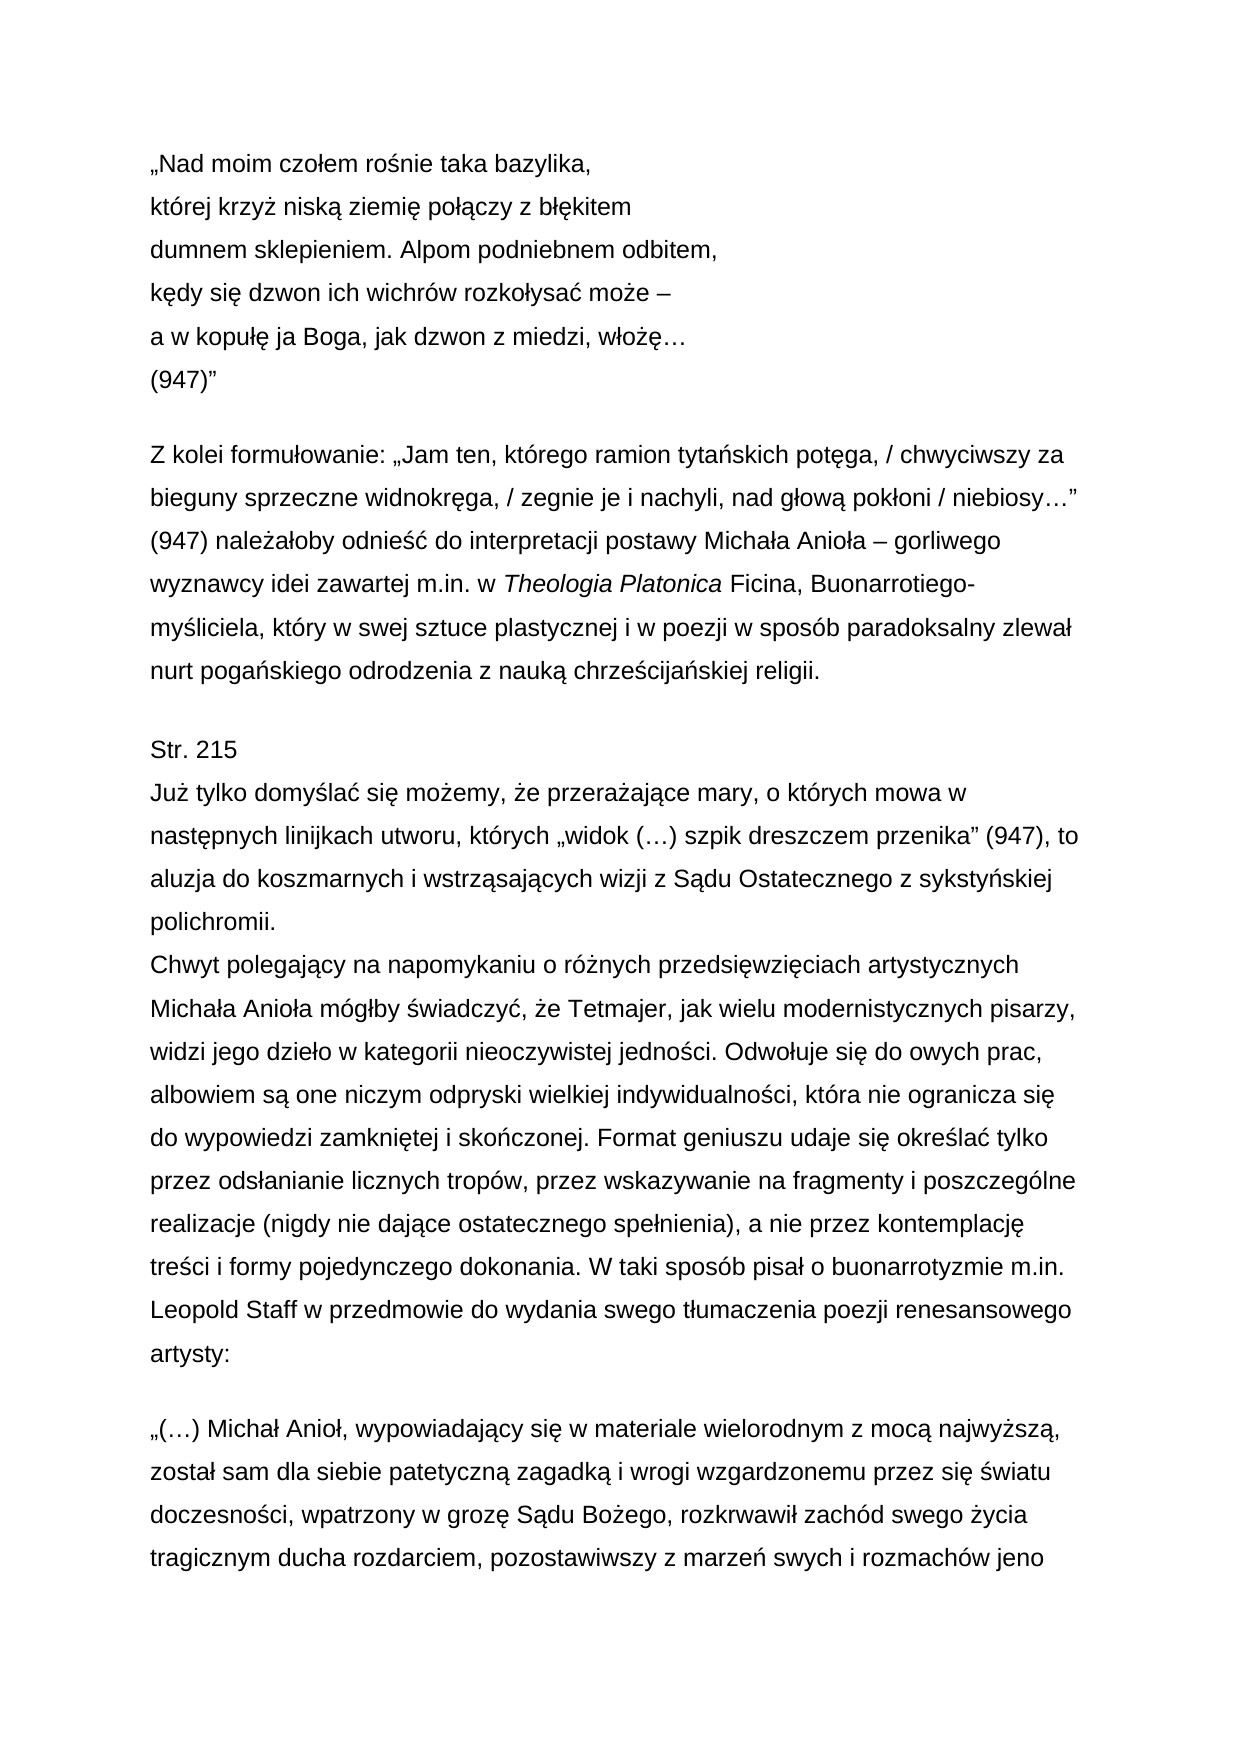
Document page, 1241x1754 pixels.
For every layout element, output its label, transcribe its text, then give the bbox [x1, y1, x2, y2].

text Już tylko domyślać się możemy, że przerażające mary, o których mowa w następnych linijkach utworu, których „widok (…) szpik dreszczem przenika” (947), to aluzja do koszmarnych i wstrząsających wizji z Sądu Ostatecznego z sykstyńskiej polichromii. [150, 778, 1091, 936]
text kędy się dzwon ich wichrów rozkołysać może – [150, 278, 1091, 307]
text „(…) Michał Anioł, wypowiadający się w materiale wielorodnym z mocą najwyższą, został sam dla siebie patetyczną zagadką i wrogi wzgardzonemu przez się światu doczesności, wpatrzony w grozę Sądu Bożego, rozkrwawił zachód swego życia tragicznym ducha rozdarciem, pozostawiwszy z marzeń swych i rozmachów jeno [150, 1414, 1091, 1572]
text której krzyż niską ziemię połączy z błękitem [150, 192, 1091, 221]
text a w kopułę ja Boga, jak dzwon z miedzi, włożę… [150, 321, 1091, 350]
text Chwyt polegający na napomykaniu o różnych przedsięwzięciach artystycznych Michała Anioła mógłby świadczyć, że Tetmajer, jak wielu modernistycznych pisarzy, widzi jego dzieło w kategorii nieoczywistej jedności. Odwołuje się do owych prac, albowiem są one niczym odpryski wielkiej indywidualności, która nie ogranicza się do wypowiedzi zamkniętej i skończonej. Format geniuszu udaje się określać tylko przez odsłanianie licznych tropów, przez wskazywanie na fragmenty i poszczególne realizacje (nigdy nie dające ostatecznego spełnienia), a nie przez kontemplację treści i formy pojedynczego dokonania. W taki sposób pisał o buonarrotyzmie m.in. Leopold Staff w przedmowie do wydania swego tłumaczenia poezji renesansowego artysty: [150, 950, 1091, 1367]
text Z kolei formułowanie: „Jam ten, którego ramion tytańskich potęga, / chwyciwszy za bieguny sprzeczne widnokręga, / zegnie je i nachyli, nad głową pokłoni / niebiosy…” (947) należałoby odnieść do interpretacji postawy Michała Anioła – gorliwego wyznawcy idei zawartej m.in. w Theologia Platonica Ficina, Buonarrotiego-myśliciela, który w swej sztuce plastycznej i w poezji w sposób paradoksalny zlewał nurt pogańskiego odrodzenia z nauką chrześcijańskiej religii. [150, 440, 1091, 684]
text (947)” [150, 364, 1091, 393]
text Str. 215 [150, 735, 1091, 763]
text „Nad moim czołem rośnie taka bazylika, [150, 149, 1091, 178]
text dumnem sklepieniem. Alpom podniebnem odbitem, [150, 235, 1091, 264]
